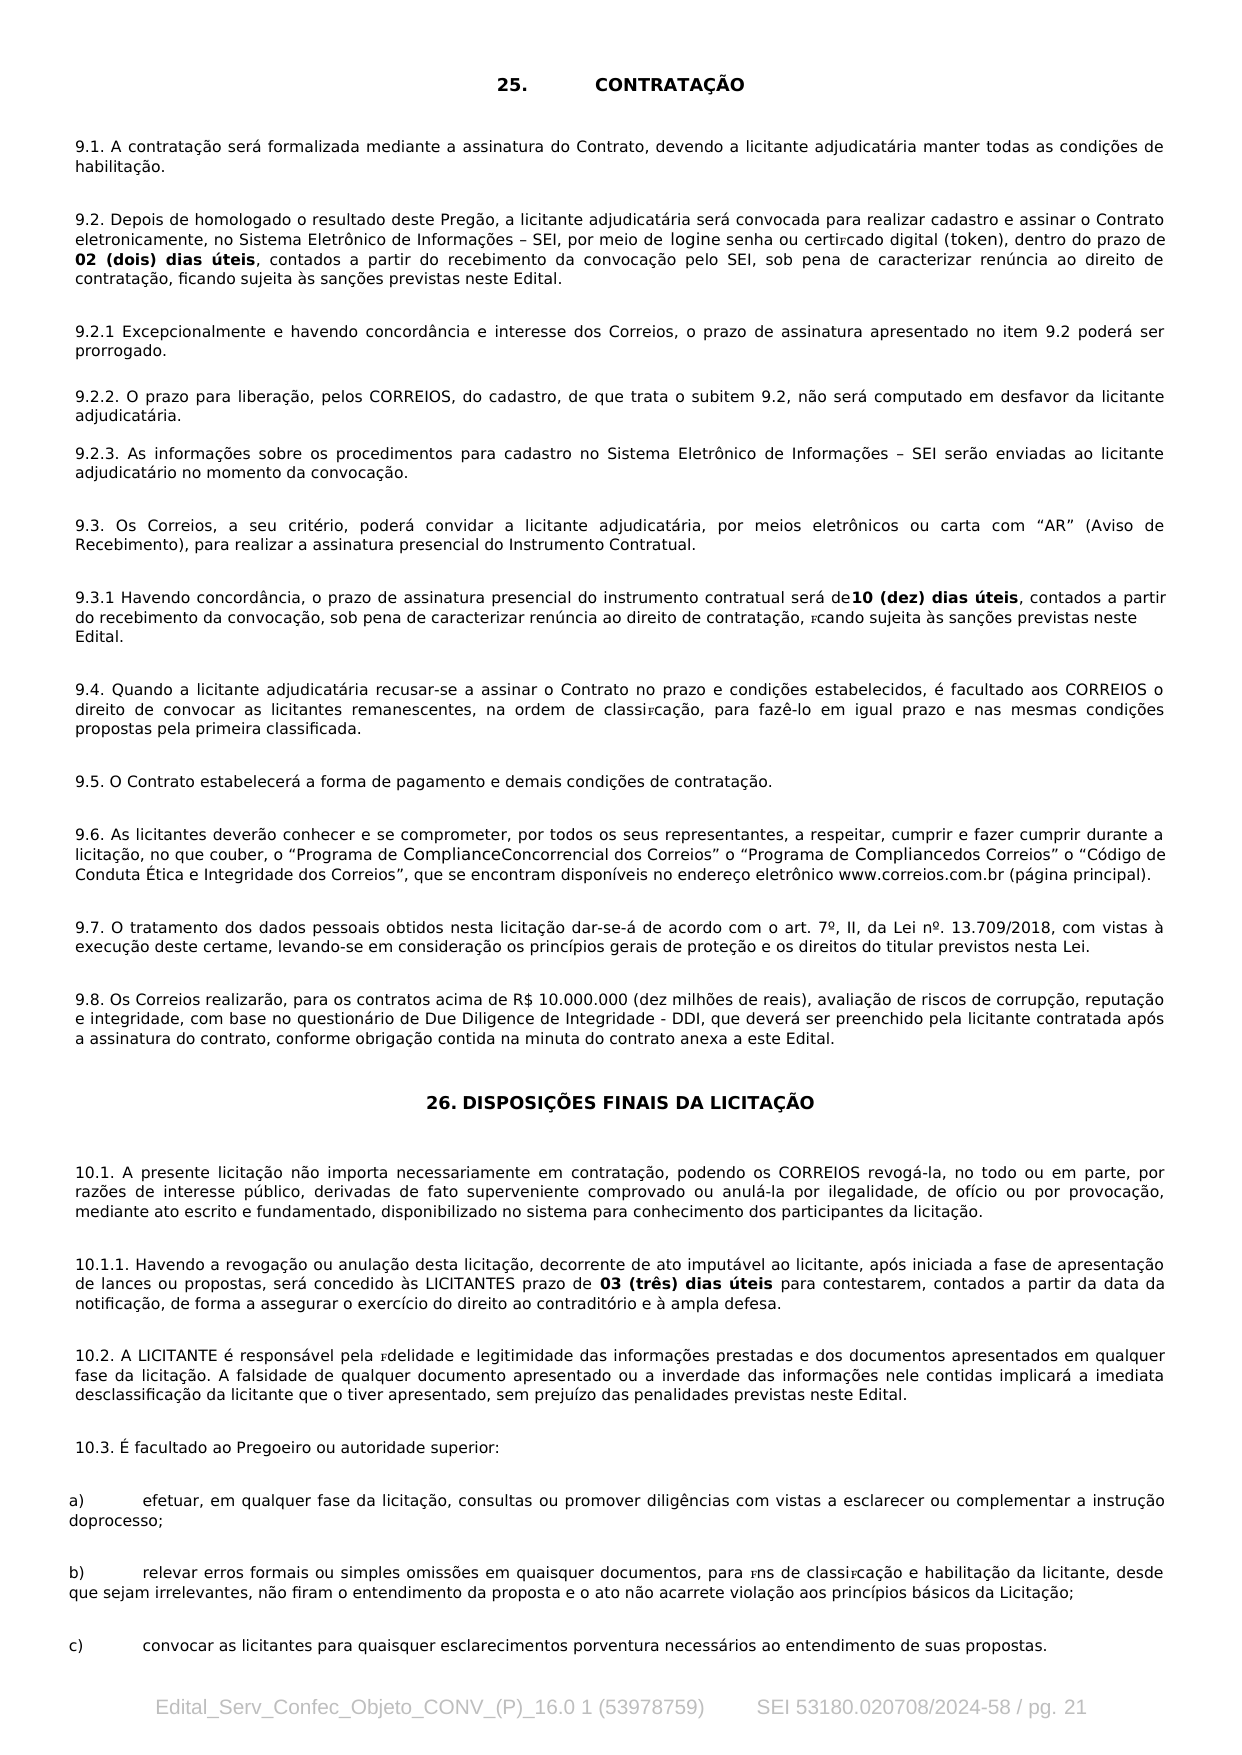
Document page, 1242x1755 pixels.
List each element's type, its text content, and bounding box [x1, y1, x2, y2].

text 9.2.3. As informações sobre os procedimentos para cadastro no Sistema Eletrônico de Informações – SEI serão enviadas ao licitante adjudicatário no momento da convocação. [75, 444, 1166, 482]
list efetuar, em qualquer fase da licitação, consultas ou promover diligências com vistas a esclarecer ou complementar a instrução doprocesso; [68, 1492, 1166, 1530]
text 9.2. Depois de homologado o resultado deste Pregão, a licitante adjudicatária será convocada para realizar cadastro e assinar o Contrato eletronicamente, no Sistema Eletrônico de Informações – SEI, por meio de logine senha ou certicado digital (token), dentro do prazo de 02 (dois) dias úteis, contados a partir do recebimento da convocação pelo SEI, sob pena de caracterizar renúncia ao direito de contratação, ficando sujeita às sanções previstas neste Edital. [75, 210, 1166, 288]
text 9.7. O tratamento dos dados pessoais obtidos nesta licitação dar-se-á de acordo com o art. 7º, II, da Lei nº. 13.709/2018, com vistas à execução deste certame, levando-se em consideração os princípios gerais de proteção e os direitos do titular previstos nesta Lei. [75, 918, 1166, 956]
text 9.5. O Contrato estabelecerá a forma de pagamento e demais condições de contratação. [75, 773, 1166, 791]
text 10.1.1. Havendo a revogação ou anulação desta licitação, decorrente de ato imputável ao licitante, após iniciada a fase de apresentação de lances ou propostas, será concedido às LICITANTES prazo de 03 (três) dias úteis para contestarem, contados a partir da data da notificação, de forma a assegurar o exercício do direito ao contraditório e à ampla defesa. [75, 1256, 1166, 1313]
text 9.1. A contratação será formalizada mediante a assinatura do Contrato, devendo a licitante adjudicatária manter todas as condições de habilitação. [75, 138, 1166, 176]
text 10.3. É facultado ao Pregoeiro ou autoridade superior: [75, 1439, 1166, 1457]
text 10.1. A presente licitação não importa necessariamente em contratação, podendo os CORREIOS revogá-la, no todo ou em parte, por razões de interesse público, derivadas de fato superveniente comprovado ou anulá-la por ilegalidade, de ofício ou por provocação, mediante ato escrito e fundamentado, disponibilizado no sistema para conhecimento dos participantes da licitação. [75, 1164, 1166, 1221]
text 9.3.1 Havendo concordância, o prazo de assinatura presencial do instrumento contratual será de10 (dez) dias úteis, contados a partir do recebimento da convocação, sob pena de caracterizar renúncia ao direito de contratação, cando sujeita às sanções previstas neste [75, 589, 1166, 627]
list convocar as licitantes para quaisquer esclarecimentos porventura necessários ao entendimento de suas propostas. [68, 1637, 1166, 1655]
subtitle DISPOSIÇÕES FINAIS DA LICITAÇÃO [68, 1093, 1172, 1114]
text 9.2.1 Excepcionalmente e havendo concordância e interesse dos Correios, o prazo de assinatura apresentado no item 9.2 poderá ser prorrogado. [75, 323, 1166, 361]
text 9.6. As licitantes deverão conhecer e se comprometer, por todos os seus representantes, a respeitar, cumprir e fazer cumprir durante a licitação, no que couber, o “Programa de ComplianceConcorrencial dos Correios” o “Programa de Compliancedos Correios” o “Código de Conduta Ética e Integridade dos Correios”, que se encontram disponíveis no endereço eletrônico www.correios.com.br (página principal). [75, 826, 1166, 884]
text 9.2.2. O prazo para liberação, pelos CORREIOS, do cadastro, de que trata o subitem 9.2, não será computado em desfavor da licitante adjudicatária. [75, 388, 1166, 425]
text Edital. [75, 628, 1166, 646]
list relevar erros formais ou simples omissões em quaisquer documentos, para ns de classicação e habilitação da licitante, desde que sejam irrelevantes, não firam o entendimento da proposta e o ato não acarrete violação aos princípios básicos da Licitação; [68, 1564, 1166, 1602]
text 10.2. A LICITANTE é responsável pela delidade e legitimidade das informações prestadas e dos documentos apresentados em qualquer fase da licitação. A falsidade de qualquer documento apresentado ou a inverdade das informações nele contidas implicará a imediata desclassificação da licitante que o tiver apresentado, sem prejuízo das penalidades previstas neste Edital. [75, 1347, 1166, 1404]
text 9.4. Quando a licitante adjudicatária recusar-se a assinar o Contrato no prazo e condições estabelecidos, é facultado aos CORREIOS o direito de convocar as licitantes remanescentes, na ordem de classicação, para fazê-lo em igual prazo e nas mesmas condições propostas pela primeira classificada. [75, 681, 1166, 738]
subtitle CONTRATAÇÃO [68, 75, 1173, 96]
text 9.3. Os Correios, a seu critério, poderá convidar a licitante adjudicatária, por meios eletrônicos ou carta com “AR” (Aviso de Recebimento), para realizar a assinatura presencial do Instrumento Contratual. [75, 517, 1166, 554]
text 9.8. Os Correios realizarão, para os contratos acima de R$ 10.000.000 (dez milhões de reais), avaliação de riscos de corrupção, reputação e integridade, com base no questionário de Due Diligence de Integridade - DDI, que deverá ser preenchido pela licitante contratada após a assinatura do contrato, conforme obrigação contida na minuta do contrato anexa a este Edital. [75, 991, 1166, 1048]
